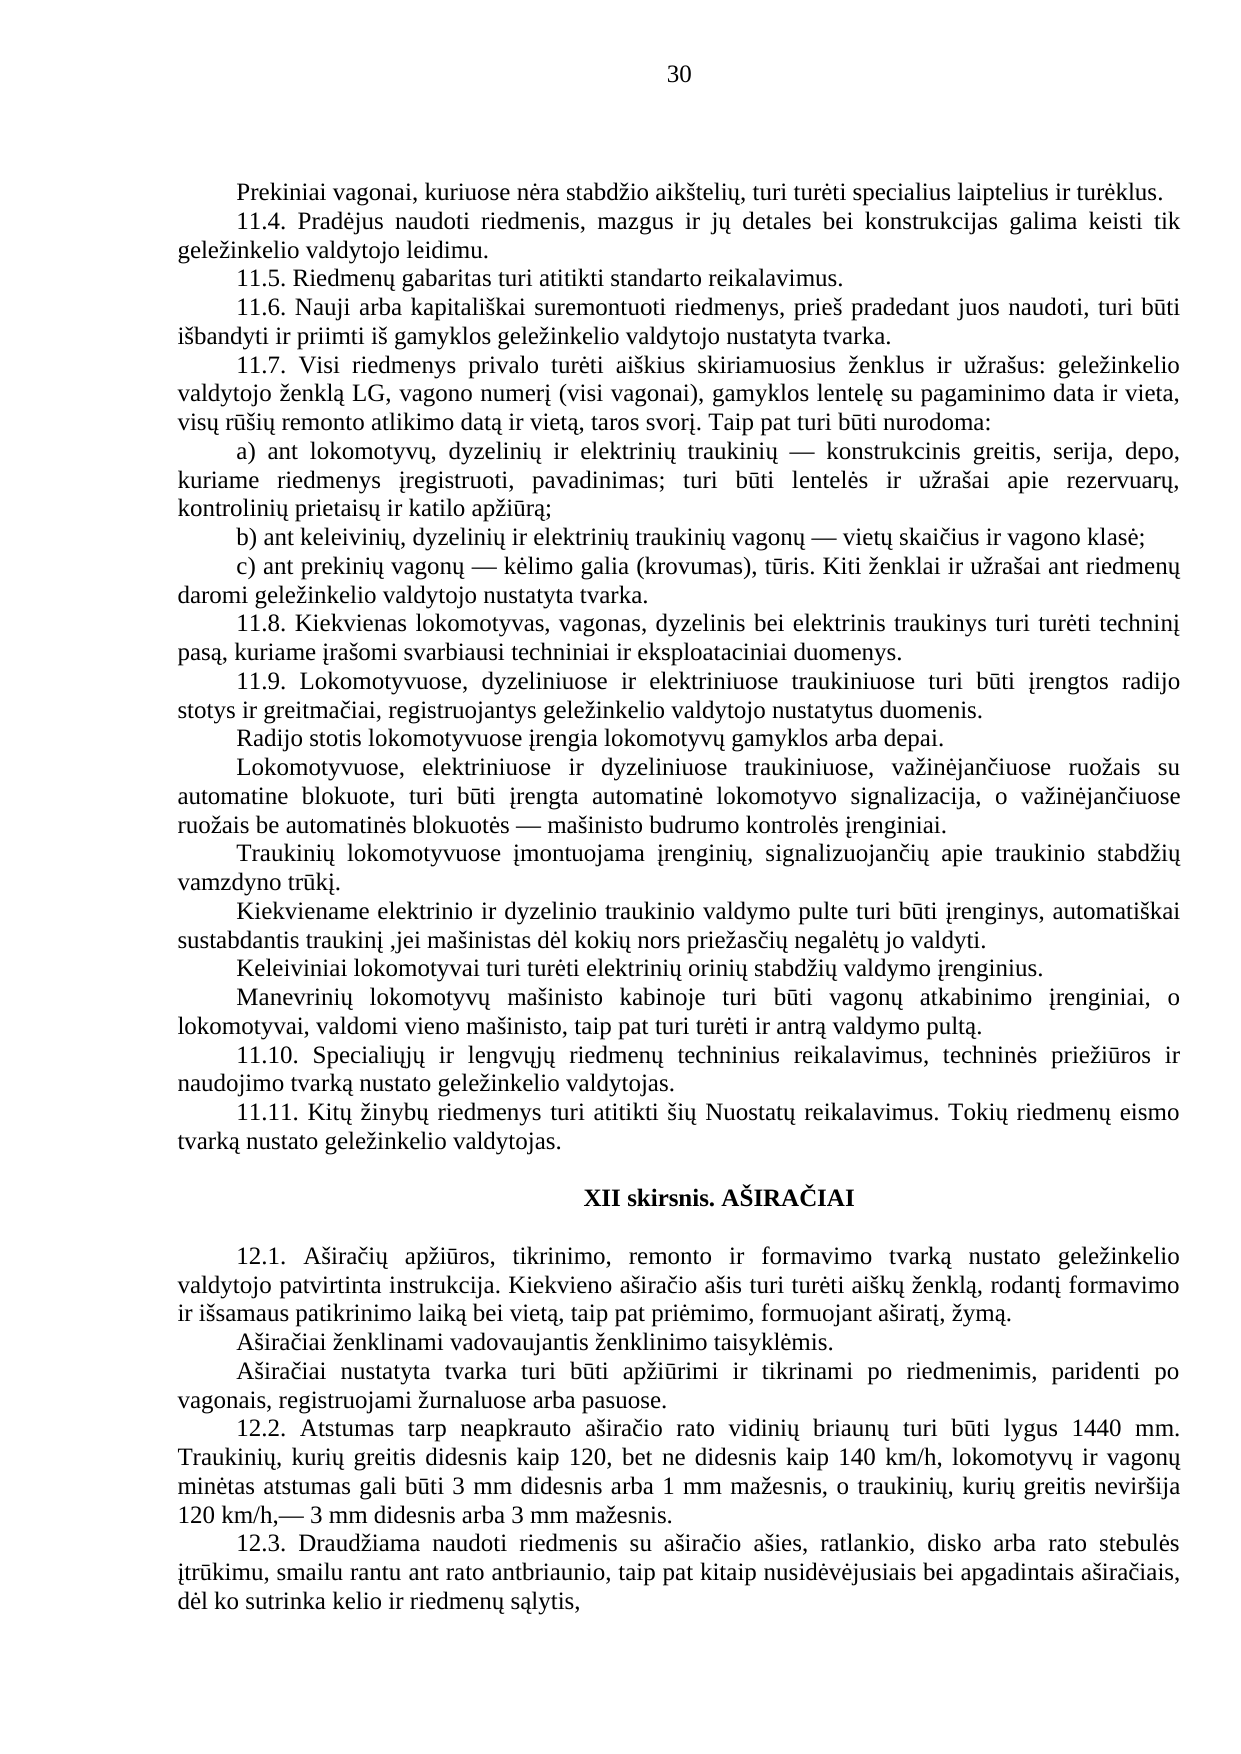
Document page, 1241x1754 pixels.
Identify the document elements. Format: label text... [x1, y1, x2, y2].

text Keleiviniai lokomotyvai turi turėti elektrinių orinių stabdžių valdymo įrenginius. [177, 953, 1181, 982]
text Manevrinių lokomotyvų mašinisto kabinoje turi būti vagonų atkabinimo įrenginiai, o lokomotyvai, valdomi vieno mašinisto, taip pat turi turėti ir antrą valdymo pultą. [177, 982, 1181, 1040]
text 12.1. Aširačių apžiūros, tikrinimo, remonto ir formavimo tvarką nustato geležinkelio valdytojo patvirtinta instrukcija. Kiekvieno aširačio ašis turi turėti aiškų ženklą, rodantį formavimo ir išsamaus patikrinimo laiką bei vietą, taip pat priėmimo, formuojant aširatį, žymą. [177, 1241, 1181, 1327]
text a) ant lokomotyvų, dyzelinių ir elektrinių traukinių — konstrukcinis greitis, serija, depo, kuriame riedmenys įregistruoti, pavadinimas; turi būti lentelės ir užrašai apie rezervuarų, kontrolinių prietaisų ir katilo apžiūrą; [177, 436, 1181, 522]
text 11.11. Kitų žinybų riedmenys turi atitikti šių Nuostatų reikalavimus. Tokių riedmenų eismo tvarką nustato geležinkelio valdytojas. [177, 1097, 1181, 1155]
text b) ant keleivinių, dyzelinių ir elektrinių traukinių vagonų — vietų skaičius ir vagono klasė; [177, 522, 1181, 551]
text 11.6. Nauji arba kapitališkai suremontuoti riedmenys, prieš pradedant juos naudoti, turi būti išbandyti ir priimti iš gamyklos geležinkelio valdytojo nustatyta tvarka. [177, 292, 1181, 350]
text 11.9. Lokomotyvuose, dyzeliniuose ir elektriniuose traukiniuose turi būti įrengtos radijo stotys ir greitmačiai, registruojantys geležinkelio valdytojo nustatytus duomenis. [177, 666, 1181, 723]
text 11.10. Specialiųjų ir lengvųjų riedmenų techninius reikalavimus, techninės priežiūros ir naudojimo tvarką nustato geležinkelio valdytojas. [177, 1040, 1181, 1097]
text Traukinių lokomotyvuose įmontuojama įrenginių, signalizuojančių apie traukinio stabdžių vamzdyno trūkį. [177, 838, 1181, 896]
text 11.8. Kiekvienas lokomotyvas, vagonas, dyzelinis bei elektrinis traukinys turi turėti techninį pasą, kuriame įrašomi svarbiausi techniniai ir eksploataciniai duomenys. [177, 608, 1181, 666]
text 11.4. Pradėjus naudoti riedmenis, mazgus ir jų detales bei konstrukcijas galima keisti tik geležinkelio valdytojo leidimu. [177, 206, 1181, 263]
text XII skirsnis. AŠIRAČIAI [240, 1183, 1139, 1212]
text 12.2. Atstumas tarp neapkrauto aširačio rato vidinių briaunų turi būti lygus 1440 mm. Traukinių, kurių greitis didesnis kaip 120, bet ne didesnis kaip 140 km/h, lokomotyvų ir vagonų minėtas atstumas gali būti 3 mm didesnis arba 1 mm mažesnis, o traukinių, kurių greitis neviršija 120 km/h,— 3 mm didesnis arba 3 mm mažesnis. [177, 1413, 1181, 1528]
text 12.3. Draudžiama naudoti riedmenis su aširačio ašies, ratlankio, disko arba rato stebulės įtrūkimu, smailu rantu ant rato antbriaunio, taip pat kitaip nusidėvėjusiais bei apgadintais aširačiais, dėl ko sutrinka kelio ir riedmenų sąlytis, [177, 1528, 1181, 1615]
text 11.5. Riedmenų gabaritas turi atitikti standarto reikalavimus. [177, 263, 1181, 292]
text 11.7. Visi riedmenys privalo turėti aiškius skiriamuosius ženklus ir užrašus: geležinkelio valdytojo ženklą LG, vagono numerį (visi vagonai), gamyklos lentelę su pagaminimo data ir vieta, visų rūšių remonto atlikimo datą ir vietą, taros svorį. Taip pat turi būti nurodoma: [177, 350, 1181, 436]
text Kiekviename elektrinio ir dyzelinio traukinio valdymo pulte turi būti įrenginys, automatiškai sustabdantis traukinį ,jei mašinistas dėl kokių nors priežasčių negalėtų jo valdyti. [177, 896, 1181, 953]
text c) ant prekinių vagonų — kėlimo galia (krovumas), tūris. Kiti ženklai ir užrašai ant riedmenų daromi geležinkelio valdytojo nustatyta tvarka. [177, 551, 1181, 608]
text Aširačiai nustatyta tvarka turi būti apžiūrimi ir tikrinami po riedmenimis, paridenti po vagonais, registruojami žurnaluose arba pasuose. [177, 1356, 1181, 1413]
text Radijo stotis lokomotyvuose įrengia lokomotyvų gamyklos arba depai. [177, 723, 1181, 752]
text Lokomotyvuose, elektriniuose ir dyzeliniuose traukiniuose, važinėjančiuose ruožais su automatine blokuote, turi būti įrengta automatinė lokomotyvo signalizacija, o važinėjančiuose ruožais be automatinės blokuotės — mašinisto budrumo kontrolės įrenginiai. [177, 752, 1181, 838]
text Prekiniai vagonai, kuriuose nėra stabdžio aikštelių, turi turėti specialius laiptelius ir turėklus. [177, 177, 1181, 206]
text Aširačiai ženklinami vadovaujantis ženklinimo taisyklėmis. [177, 1327, 1181, 1356]
